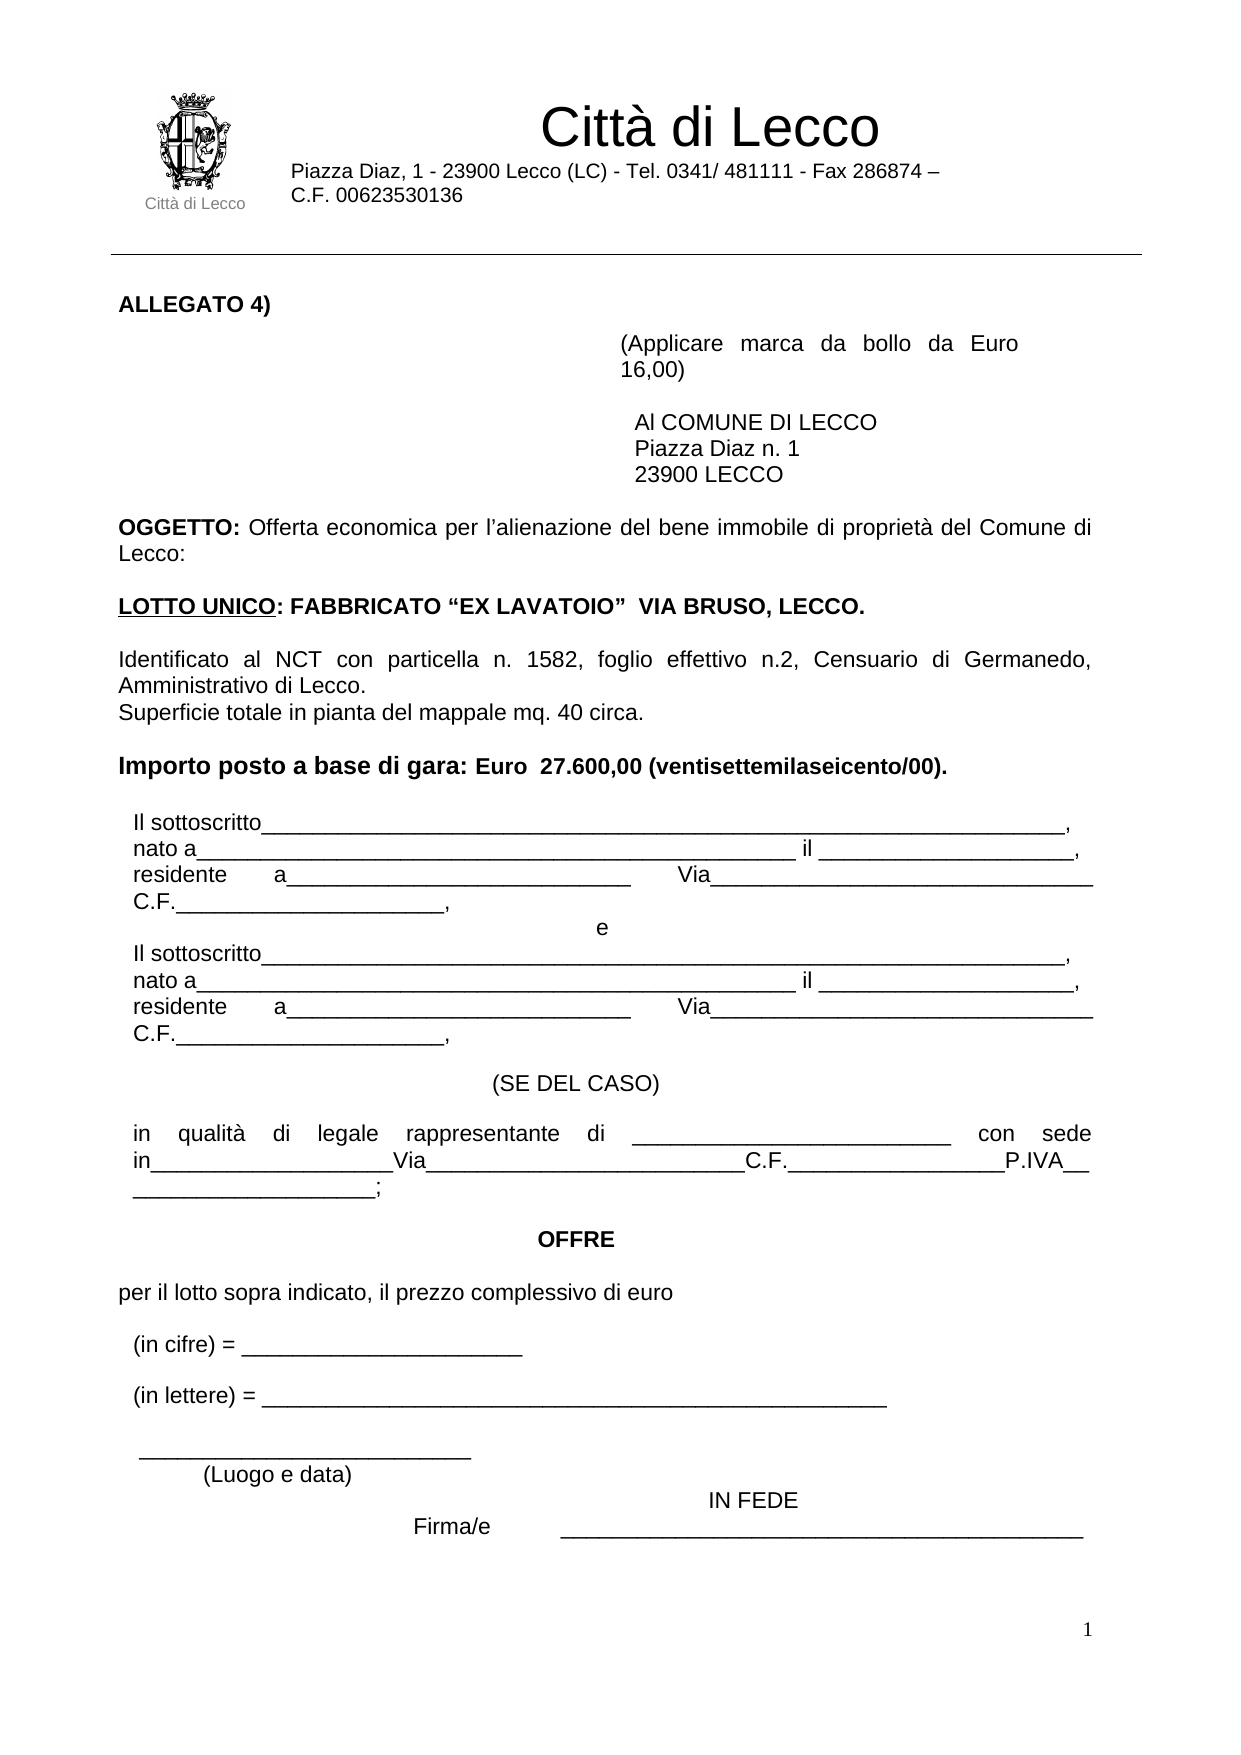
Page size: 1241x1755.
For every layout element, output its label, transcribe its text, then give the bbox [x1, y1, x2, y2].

subtitle (SE DEL CASO) [133, 1070, 1019, 1096]
text In fede [118, 1487, 1093, 1513]
subtitle nato a_______________________________________________ il ____________________, [133, 967, 1093, 993]
text per il lotto sopra indicato, il prezzo complessivo di euro [118, 1278, 1093, 1305]
subtitle in qualità di legale rappresentante di _________________________ con sede in___________________Via_________________________C.F._________________P.IVA_____________________; [133, 1120, 1093, 1199]
text Identificato al NCT con particella n. 1582, foglio effettivo n.2, Censuario di Germanedo, Amministrativo di Lecco. [118, 646, 1093, 698]
subtitle residente a___________________________ Via______________________________ C.F._____________________, [133, 993, 1093, 1046]
text LOTTO UNICO: Fabbricato “EX LAVATOIO” Via Bruso, Lecco. [118, 593, 1093, 619]
subtitle OGGETTO: Offerta economica per l’alienazione del bene immobile di proprietà del Comune di Lecco: [118, 514, 1093, 567]
text Importo posto a base di gara: Euro 27.600,00 (ventisettemilaseicento/00). [118, 751, 1093, 780]
text Piazza Diaz n. 1 [561, 435, 1048, 461]
text (Applicare marca da bollo da Euro 16,00) [620, 329, 1019, 382]
subtitle OFFRE [133, 1226, 1019, 1252]
subtitle nato a_______________________________________________ il ____________________, [133, 835, 1093, 861]
text 23900 LECCO [561, 461, 1048, 488]
subtitle residente a___________________________ Via______________________________ C.F._____________________, [133, 861, 1093, 914]
subtitle __________________________ [133, 1434, 1019, 1461]
subtitle Il sottoscritto_______________________________________________________________, [133, 940, 1093, 967]
text e [118, 914, 1093, 940]
text Superficie totale in pianta del mappale mq. 40 circa. [118, 698, 1093, 725]
subtitle (in cifre) = ______________________ [133, 1331, 1019, 1357]
text ALLEGATO 4) [118, 291, 1048, 317]
subtitle Il sottoscritto_______________________________________________________________, [133, 809, 1093, 835]
text Al COMUNE DI LECCO [118, 408, 1019, 435]
text Firma/e _________________________________________ [118, 1513, 1093, 1540]
subtitle (Luogo e data) [133, 1461, 1019, 1487]
subtitle (in lettere) = _________________________________________________ [133, 1382, 1019, 1408]
